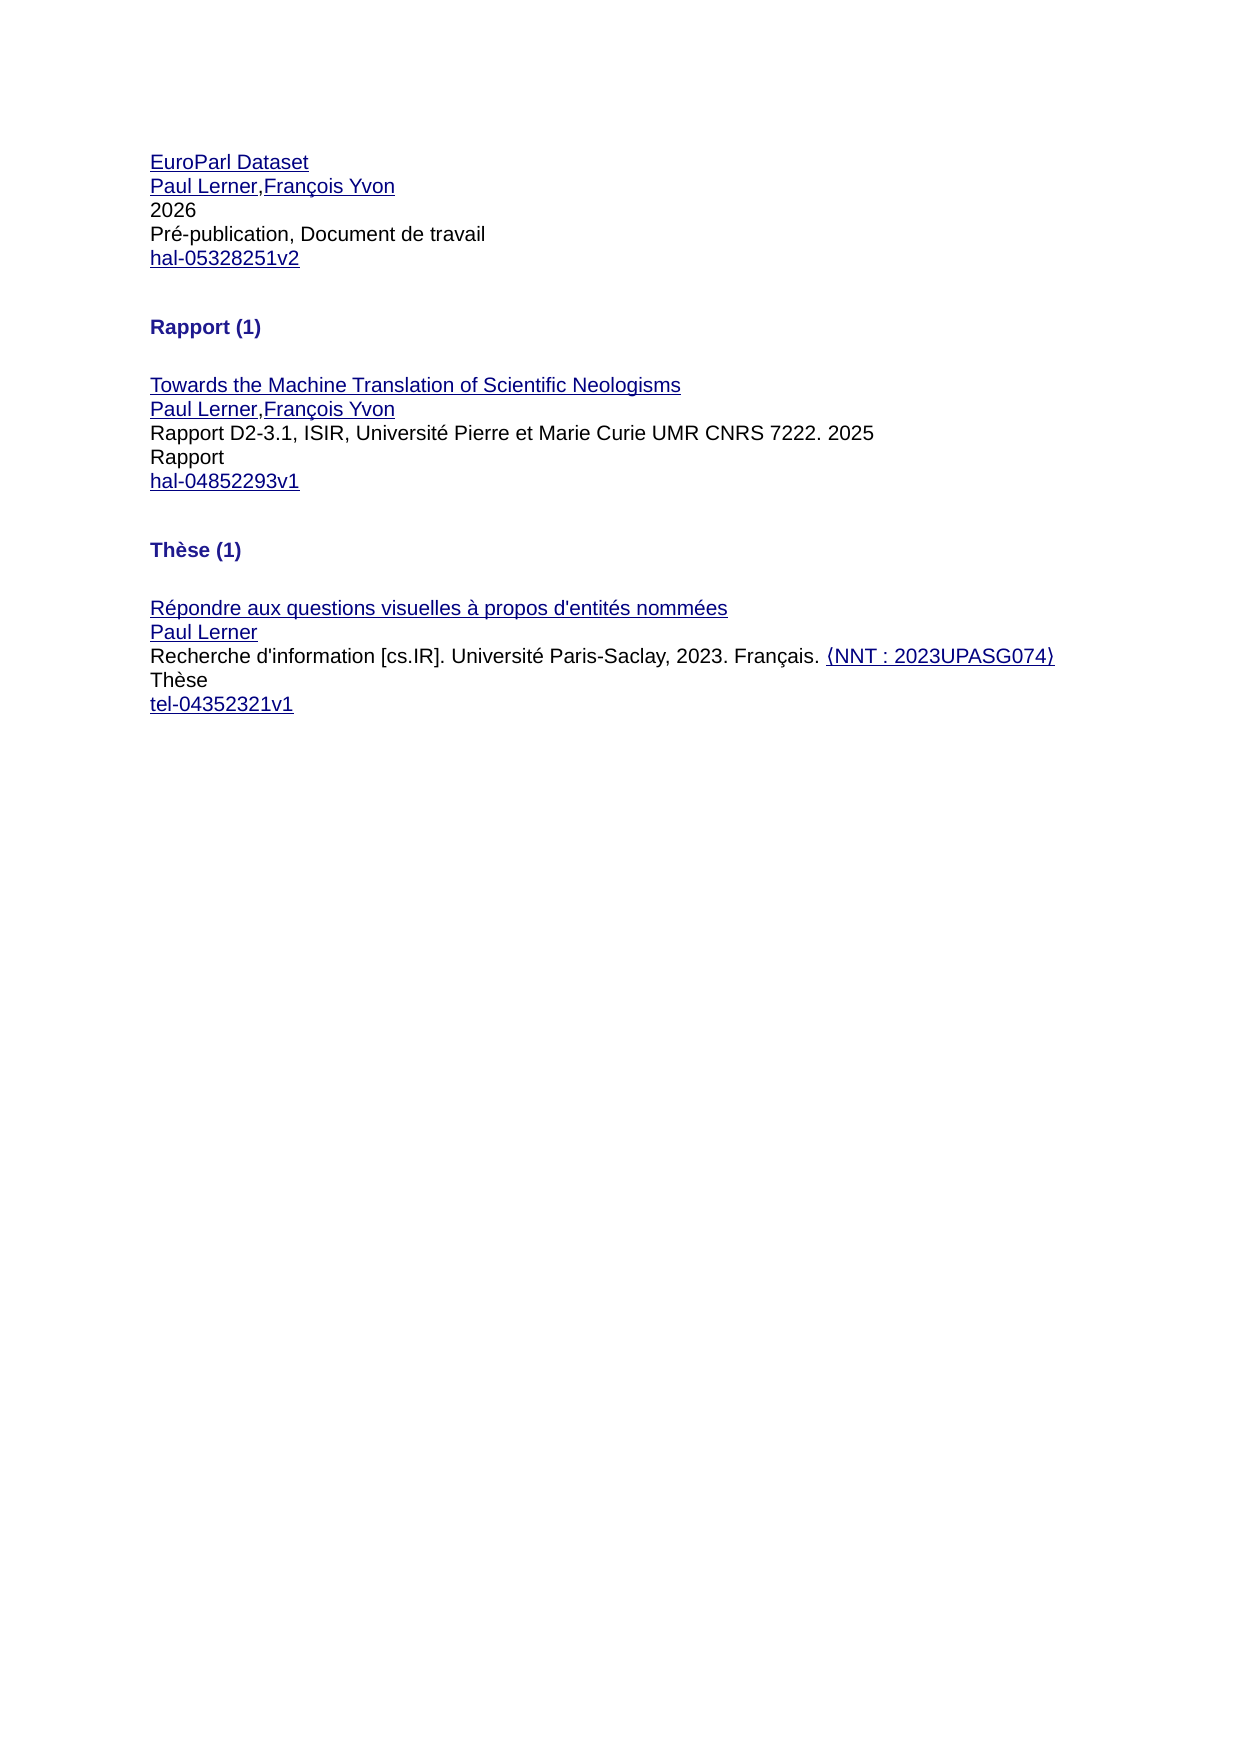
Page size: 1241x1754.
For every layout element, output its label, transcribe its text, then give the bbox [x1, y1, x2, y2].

table_header Répondre aux questions visuelles à propos d'entités nommées Paul Lerner Recherche d'information [cs.IR]. Université Paris-Saclay, 2023. Français. ⟨NNT : 2023UPASG074⟩ Thèse tel-04352321v1 [150, 596, 1090, 716]
table_header Assessing the Political Fairness of Multilingual LLMs: A Case Study based on a 21-way Multiparallel EuroParl Dataset Paul Lerner,François Yvon 2026 Pré-publication, Document de travail hal-05328251v2 [150, 150, 1090, 270]
table_header Towards the Machine Translation of Scientific Neologisms Paul Lerner,François Yvon Rapport D2-3.1, ISIR, Université Pierre et Marie Curie UMR CNRS 7222. 2025 Rapport hal-04852293v1 [150, 373, 1090, 493]
subtitle Rapport (1) [150, 314, 1090, 338]
subtitle Thèse (1) [150, 537, 1090, 561]
